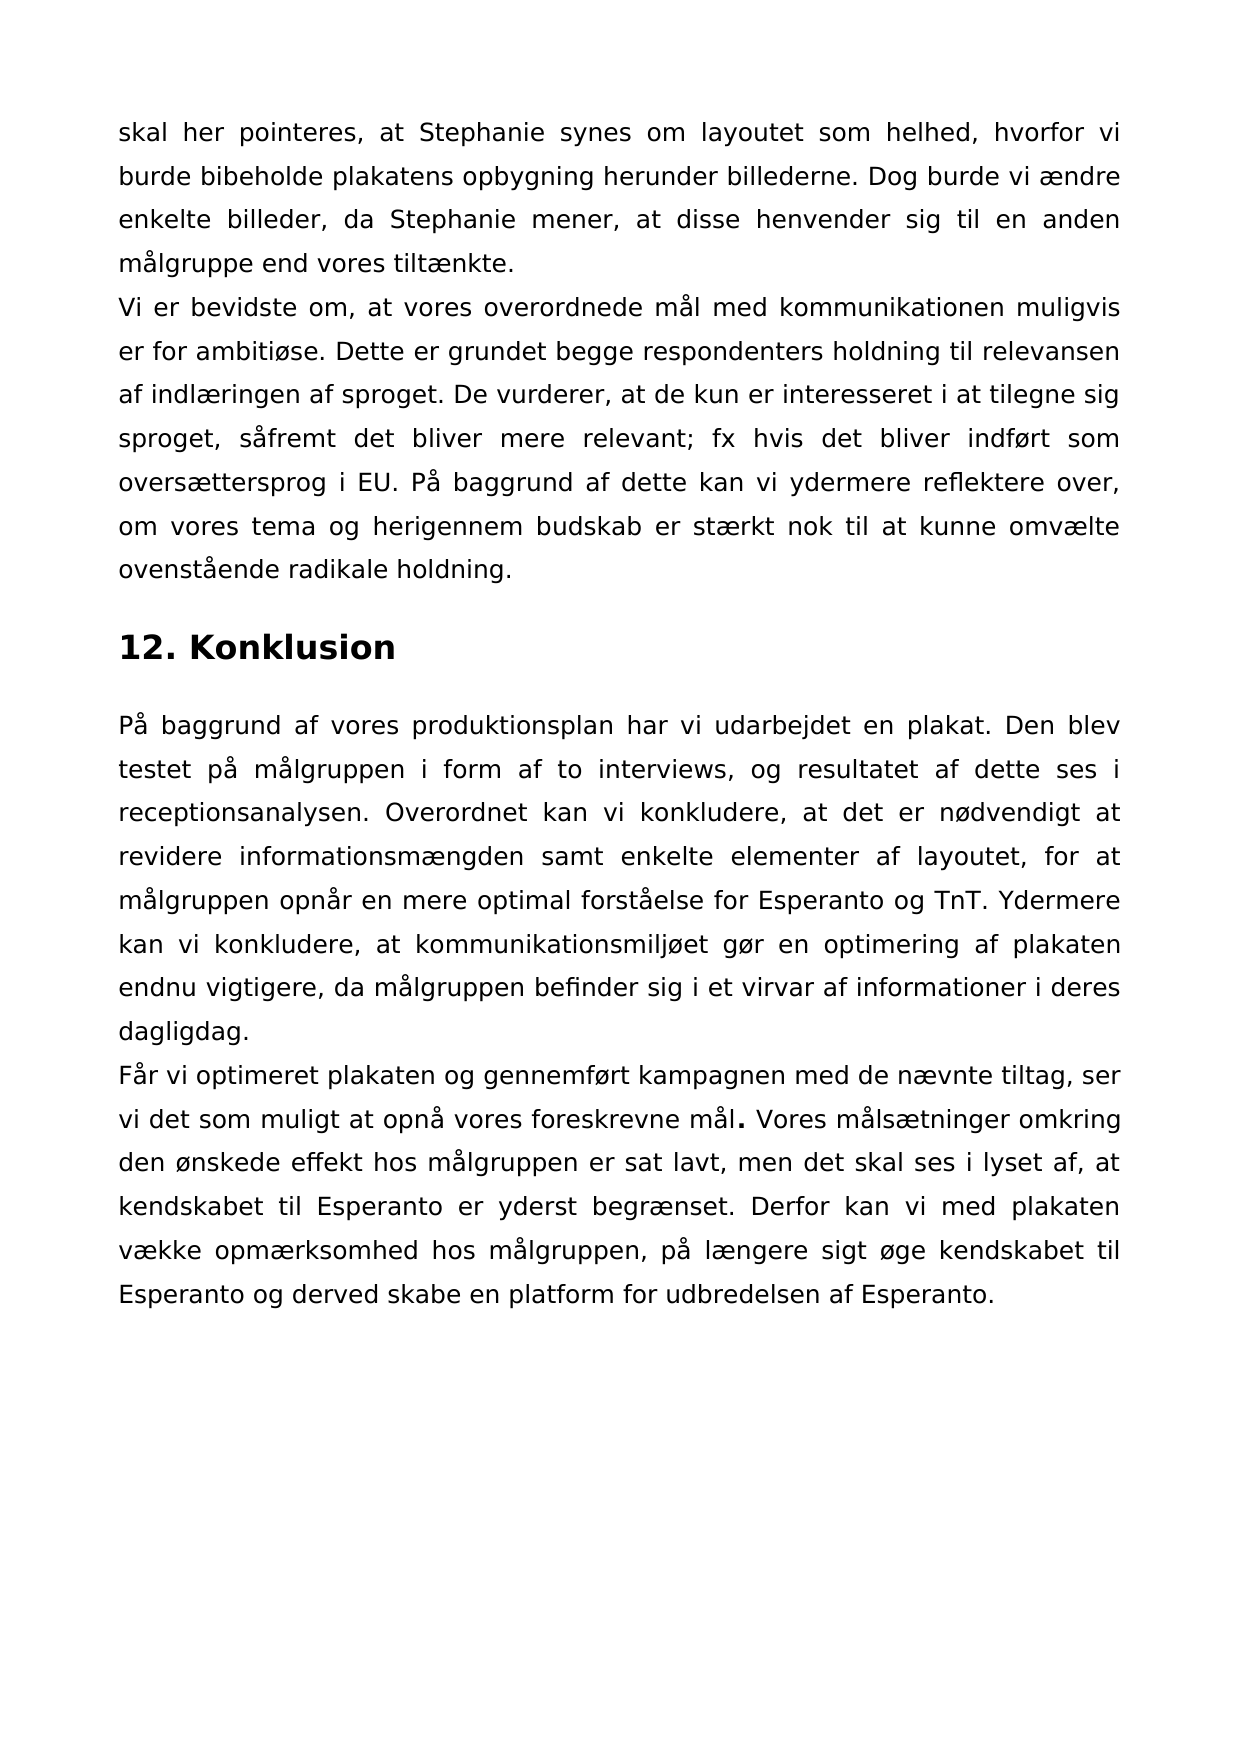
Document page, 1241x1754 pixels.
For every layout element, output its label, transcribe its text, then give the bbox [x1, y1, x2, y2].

text skal her pointeres, at Stephanie synes om layoutet som helhed, hvorfor vi burde bibeholde plakatens opbygning herunder billederne. Dog burde vi ændre enkelte billeder, da Stephanie mener, at disse henvender sig til en anden målgruppe end vores tiltænkte. [118, 118, 1122, 278]
text Vi er bevidste om, at vores overordnede mål med kommunikationen muligvis er for ambitiøse. Dette er grundet begge respondenters holdning til relevansen af indlæringen af sproget. De vurderer, at de kun er interesseret i at tilegne sig sproget, såfremt det bliver mere relevant; fx hvis det bliver indført som oversættersprog i EU. På baggrund af dette kan vi ydermere reflektere over, om vores tema og herigennem budskab er stærkt nok til at kunne omvælte ovenstående radikale holdning. [118, 293, 1122, 585]
subtitle 12. Konklusion [118, 628, 1122, 667]
text Får vi optimeret plakaten og gennemført kampagnen med de nævnte tiltag, ser vi det som muligt at opnå vores foreskrevne mål. Vores målsætninger omkring den ønskede effekt hos målgruppen er sat lavt, men det skal ses i lyset af, at kendskabet til Esperanto er yderst begrænset. Derfor kan vi med plakaten vække opmærksomhed hos målgruppen, på længere sigt øge kendskabet til Esperanto og derved skabe en platform for udbredelsen af Esperanto. [118, 1061, 1122, 1309]
text På baggrund af vores produktionsplan har vi udarbejdet en plakat. Den blev testet på målgruppen i form af to interviews, og resultatet af dette ses i receptionsanalysen. Overordnet kan vi konkludere, at det er nødvendigt at revidere informationsmængden samt enkelte elementer af layoutet, for at målgruppen opnår en mere optimal forståelse for Esperanto og TnT. Ydermere kan vi konkludere, at kommunikationsmiljøet gør en optimering af plakaten endnu vigtigere, da målgruppen befinder sig i et virvar af informationer i deres dagligdag. [118, 711, 1122, 1047]
